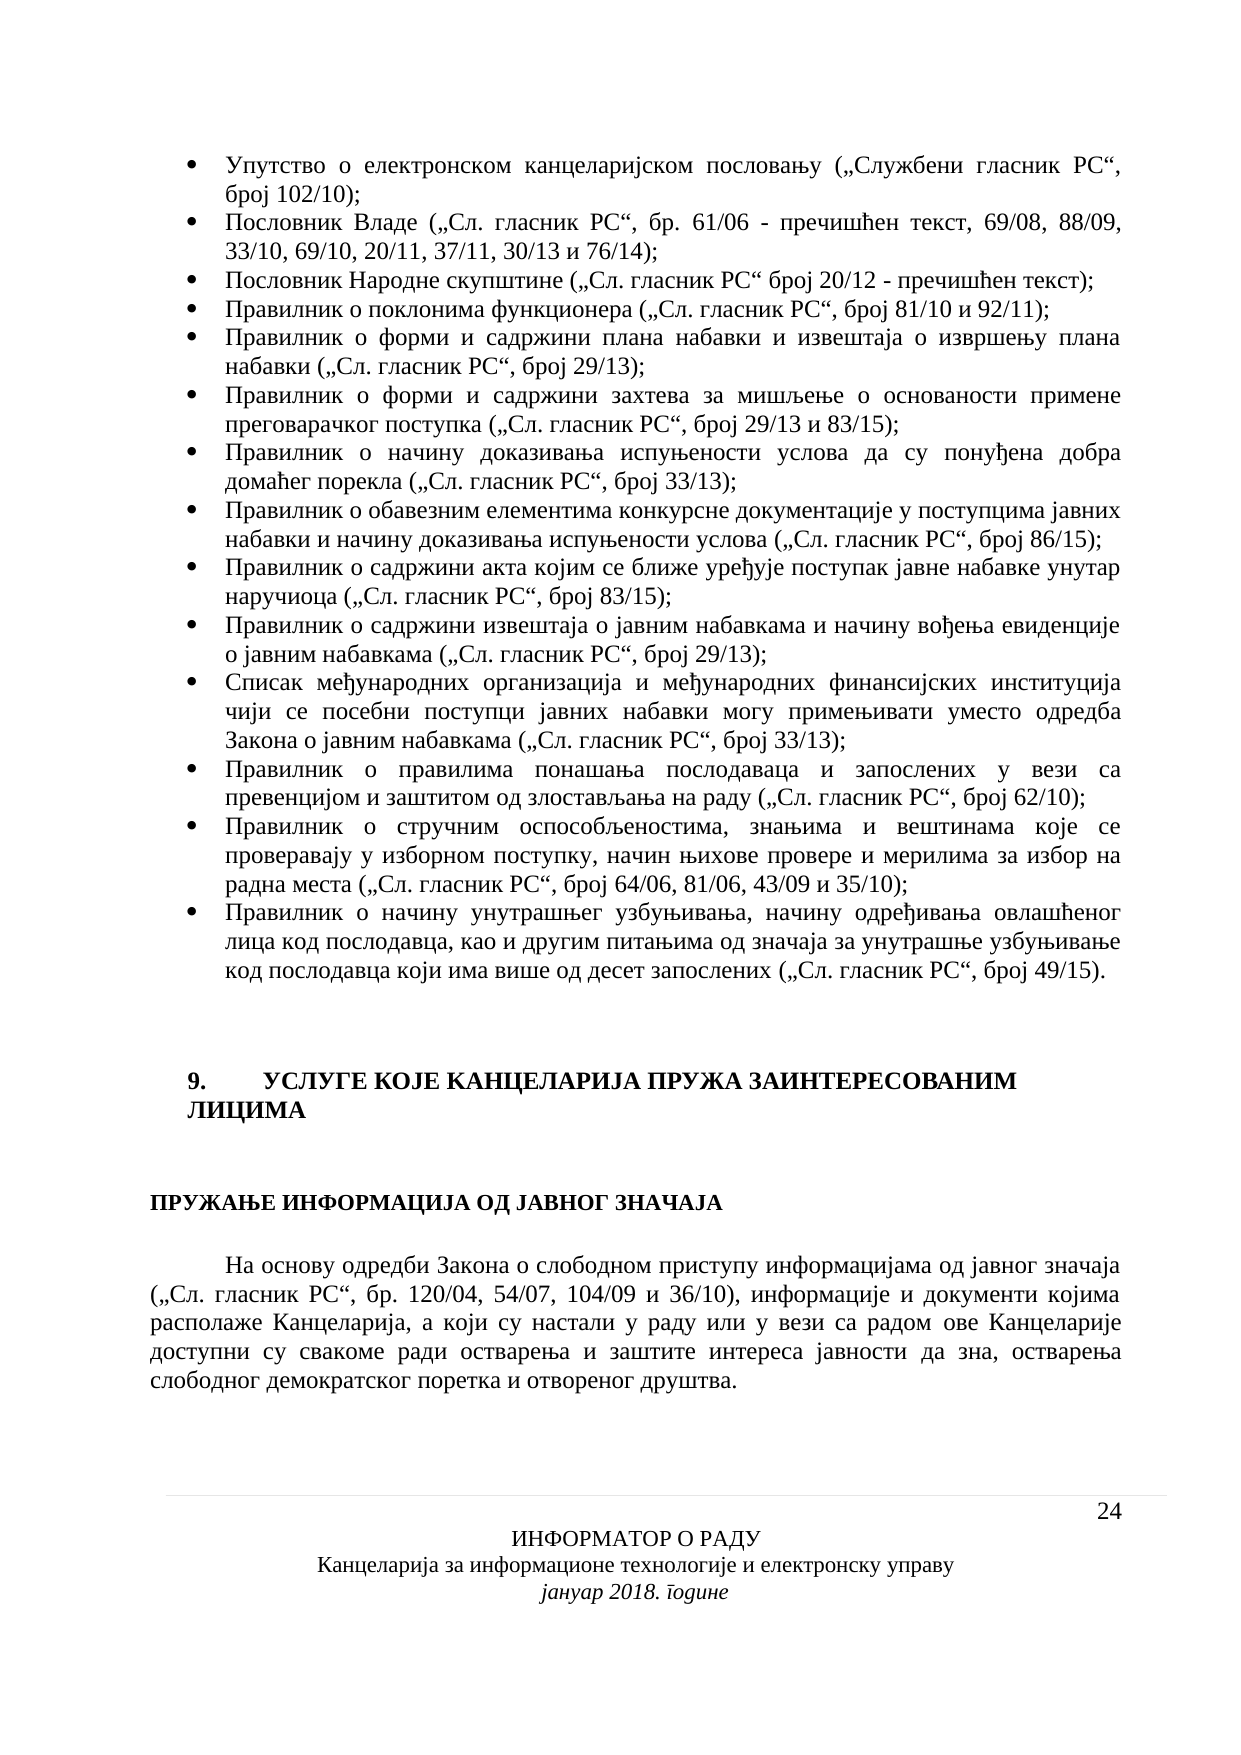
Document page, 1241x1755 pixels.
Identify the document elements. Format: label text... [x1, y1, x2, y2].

list Упутство о електронском канцеларијском пословању („Службени гласник РС“, број 102/10); [187, 150, 1122, 207]
list Пословник Владе („Сл. гласник РС“, бр. 61/06 - пречишћен текст, 69/08, 88/09, 33/10, 69/10, 20/11, 37/11, 30/13 и 76/14); [187, 207, 1122, 265]
table_header Пословник Народне скупштине („Сл. гласник РС“ број 20/12 - пречишћен текст); Правилник о поклонима функционера („Сл. гласник РС“, брoj 81/10 и 92/11); Правилник о форми и садржини плана набавки и извештаја о извршењу плана набавки („Сл. гласник РС“, број 29/13); Правилник о форми и садржини захтева за мишљење о основаности примене преговарачког поступка („Сл. гласник РС“, број 29/13 и 83/15); Правилник о начину доказивања испуњености услова да су понуђена добра домаћег порекла („Сл. гласник РС“, број 33/13); Правилник о обавезним елементима конкурсне документације у поступцима јавних набавки и начину доказивања испуњености услова („Сл. гласник РС“, број 86/15); Правилник о садржини акта којим се ближе уређује поступак јавне набавке унутар наручиоца („Сл. гласник РС“, број 83/15); Правилник о садржини извештаја о јавним набавкама и начину вођења евиденције о јавним набавкама („Сл. гласник РС“, број 29/13); Списак међународних организација и међународних финансијских институција чији се посебни поступци јавних набавки могу примењивати уместо одредба Закона о јавним набавкама („Сл. гласник РС“, број 33/13); [150, 265, 1122, 754]
list Правилник о начину унутрашњег узбуњивања, начину одређивања овлашћеног лица код послодавца, као и другим питањима од значаја за унутрашње узбуњивање код послодавца који има више од десет запослених („Сл. гласник РС“, број 49/15). [187, 897, 1122, 984]
list Правилник о стручним оспособљеностима, знањима и вештинама које се проверавају у изборном поступку, начин њихове провере и мерилима за избор на радна места („Сл. гласник РС“, брoj 64/06, 81/06, 43/09 и 35/10); [187, 811, 1122, 897]
subtitle ПРУЖАЊЕ ИНФОРМАЦИЈА ОД ЈАВНОГ ЗНАЧАЈА [150, 1188, 1122, 1215]
list Правилник о правилима понашања послодаваца и запослених у вези са превенцијом и заштитом од злостављања на раду („Сл. гласник РС“, број 62/10); [187, 754, 1122, 811]
text На основу одредби Закона о слободном приступу информацијама од јавног значаја („Сл. гласник РС“, бр. 120/04, 54/07, 104/09 и 36/10), информације и документи којима располаже Канцеларија, а који су настали у раду или у вези са радом ове Канцеларије доступни су свакоме ради остварења и заштите интереса јавности да зна, остварења слободног демократског поретка и отвореног друштва. [150, 1250, 1122, 1394]
subtitle УСЛУГЕ КОЈЕ KАНЦЕЛАРИЈА ПРУЖА ЗАИНТЕРЕСОВАНИМ ЛИЦИМА [187, 1066, 1122, 1124]
